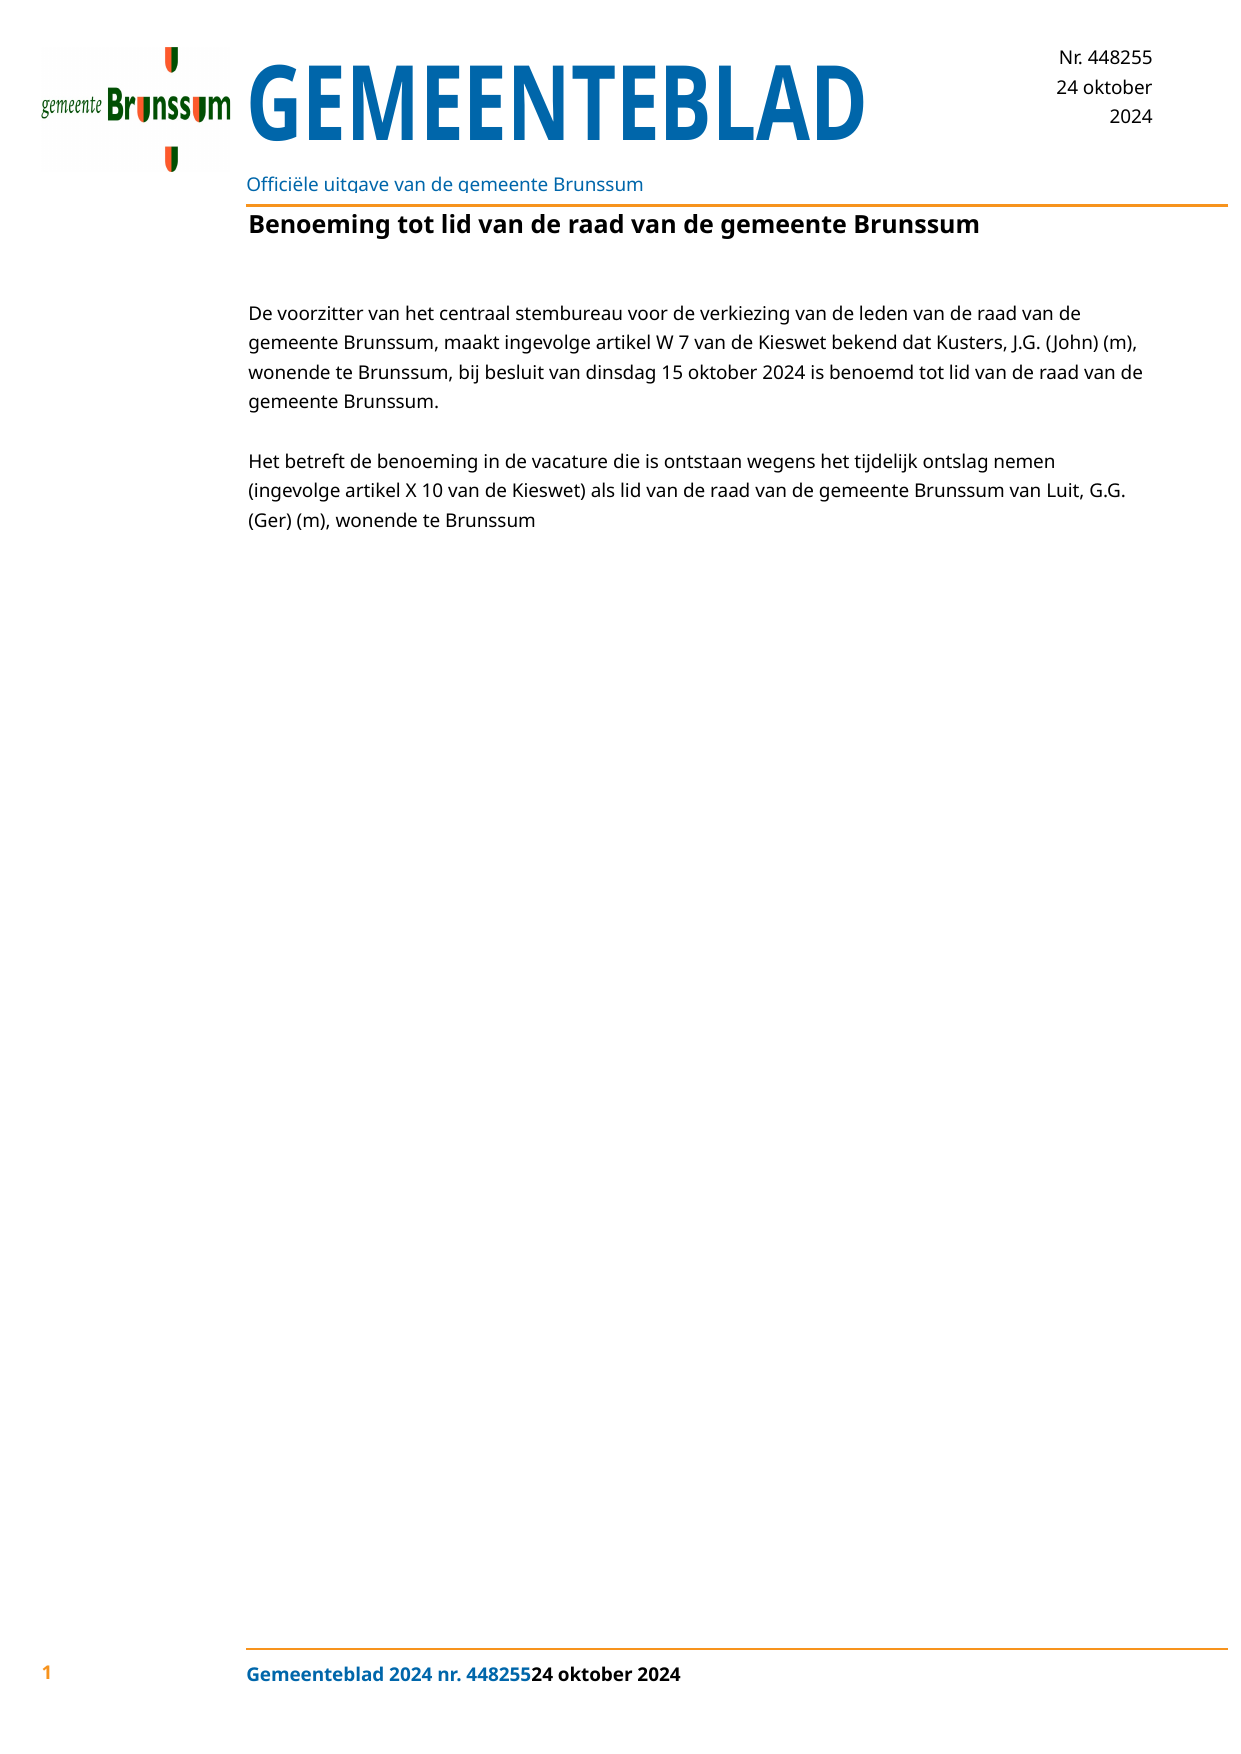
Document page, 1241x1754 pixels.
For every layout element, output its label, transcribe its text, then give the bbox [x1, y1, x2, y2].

text De voorzitter van het centraal stembureau voor de verkiezing van de leden van de raad van de gemeente Brunssum, maakt ingevolge artikel W 7 van de Kieswet bekend dat Kusters, J.G. (John) (m), wonende te Brunssum, bij besluit van dinsdag 15 oktober 2024 is benoemd tot lid van de raad van de gemeente Brunssum. [248, 300, 1152, 414]
picture [41, 47, 231, 172]
text Het betreft de benoeming in de vacature die is ontstaan wegens het tijdelijk ontslag nemen (ingevolge artikel X 10 van de Kieswet) als lid van de raad van de gemeente Brunssum van Luit, G.G. (Ger) (m), wonende te Brunssum [248, 448, 1152, 533]
text Benoeming tot lid van de raad van de gemeente Brunssum [248, 207, 1152, 241]
